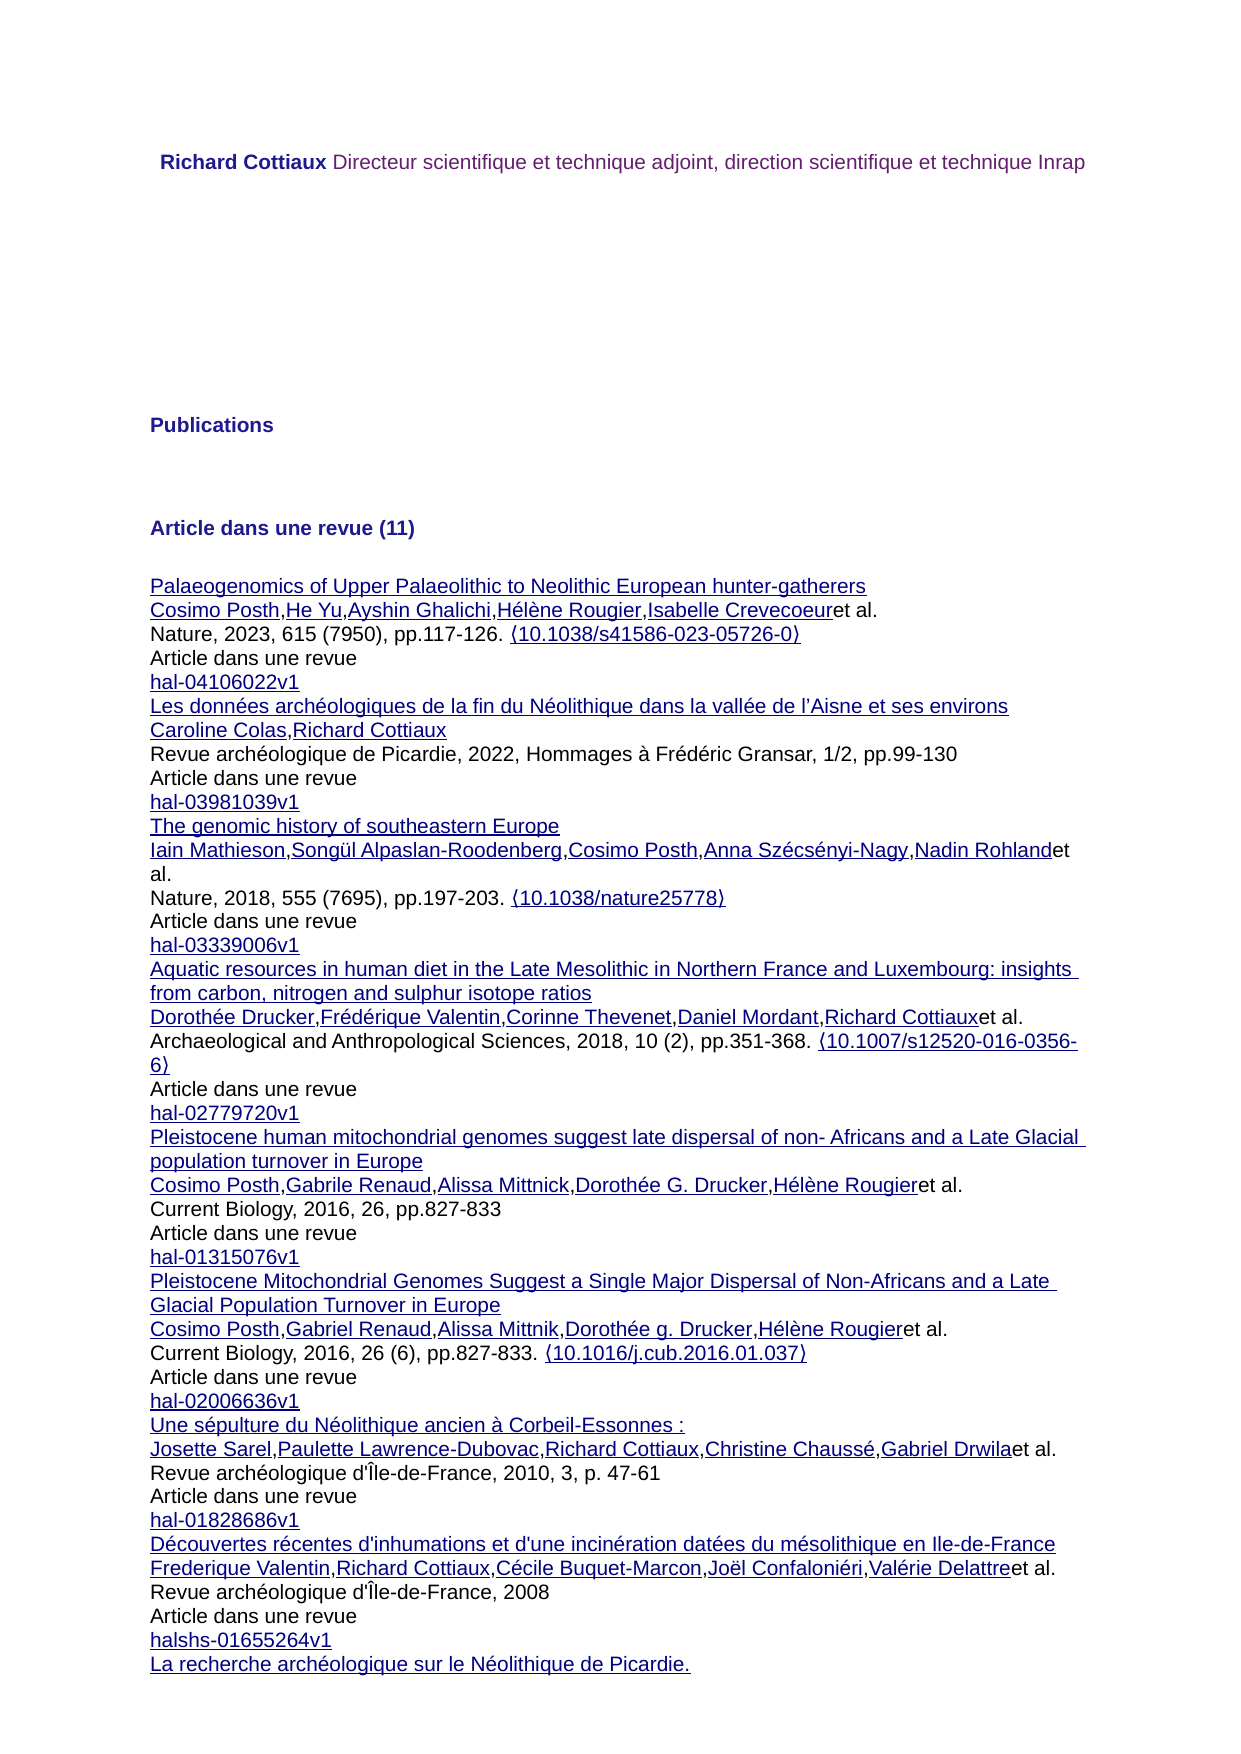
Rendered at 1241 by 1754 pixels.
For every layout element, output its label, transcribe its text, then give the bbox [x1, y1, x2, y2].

table_cell Pleistocene Mitochondrial Genomes Suggest a Single Major Dispersal of Non-Africans and a Late Glacial Population Turnover in Europe Cosimo Posth,Gabriel Renaud,Alissa Mittnik,Dorothée g. Drucker,Hélène Rougieret al. Current Biology, 2016, 26 (6), pp.827-833. ⟨10.1016/j.cub.2016.01.037⟩ Article dans une revue hal-02006636v1 [150, 1269, 1090, 1412]
table_header Palaeogenomics of Upper Palaeolithic to Neolithic European hunter-gatherers Cosimo Posth,He Yu,Ayshin Ghalichi,Hélène Rougier,Isabelle Crevecoeuret al. Nature, 2023, 615 (7950), pp.117-126. ⟨10.1038/s41586-023-05726-0⟩ Article dans une revue hal-04106022v1 [150, 574, 1090, 694]
table_cell Une sépulture du Néolithique ancien à Corbeil-Essonnes : Josette Sarel,Paulette Lawrence-Dubovac,Richard Cottiaux,Christine Chaussé,Gabriel Drwilaet al. Revue archéologique d'Île-de-France, 2010, 3, p. 47-61 Article dans une revue hal-01828686v1 [150, 1413, 1090, 1532]
table_cell The genomic history of southeastern Europe Iain Mathieson,Songül Alpaslan-Roodenberg,Cosimo Posth,Anna Szécsényi-Nagy,Nadin Rohlandet al. Nature, 2018, 555 (7695), pp.197-203. ⟨10.1038/nature25778⟩ Article dans une revue hal-03339006v1 [150, 814, 1090, 957]
subtitle Article dans une revue (11) [150, 516, 1090, 539]
table_cell Aquatic resources in human diet in the Late Mesolithic in Northern France and Luxembourg: insights from carbon, nitrogen and sulphur isotope ratios Dorothée Drucker,Frédérique Valentin,Corinne Thevenet,Daniel Mordant,Richard Cottiauxet al. Archaeological and Anthropological Sciences, 2018, 10 (2), pp.351-368. ⟨10.1007/s12520-016-0356-6⟩ Article dans une revue hal-02779720v1 [150, 957, 1090, 1125]
table_cell Découvertes récentes d'inhumations et d'une incinération datées du mésolithique en Ile-de-France Frederique Valentin,Richard Cottiaux,Cécile Buquet-Marcon,Joël Confaloniéri,Valérie Delattreet al. Revue archéologique d'Île-de-France, 2008 Article dans une revue halshs-01655264v1 [150, 1532, 1090, 1652]
table_cell Pleistocene human mitochondrial genomes suggest late dispersal of non- Africans and a Late Glacial population turnover in Europe Cosimo Posth,Gabrile Renaud,Alissa Mittnick,Dorothée G. Drucker,Hélène Rougieret al. Current Biology, 2016, 26, pp.827-833 Article dans une revue hal-01315076v1 [150, 1125, 1090, 1269]
subtitle Publications [150, 412, 1090, 436]
subtitle Richard Cottiaux Directeur scientifique et technique adjoint, direction scientifique et technique Inrap [150, 150, 1090, 174]
table_cell La recherche archéologique sur le Néolithique de Picardie. [150, 1652, 1090, 1676]
table_cell Les données archéologiques de la fin du Néolithique dans la vallée de l’Aisne et ses environs Caroline Colas,Richard Cottiaux Revue archéologique de Picardie, 2022, Hommages à Frédéric Gransar, 1/2, pp.99-130 Article dans une revue hal-03981039v1 [150, 694, 1090, 813]
